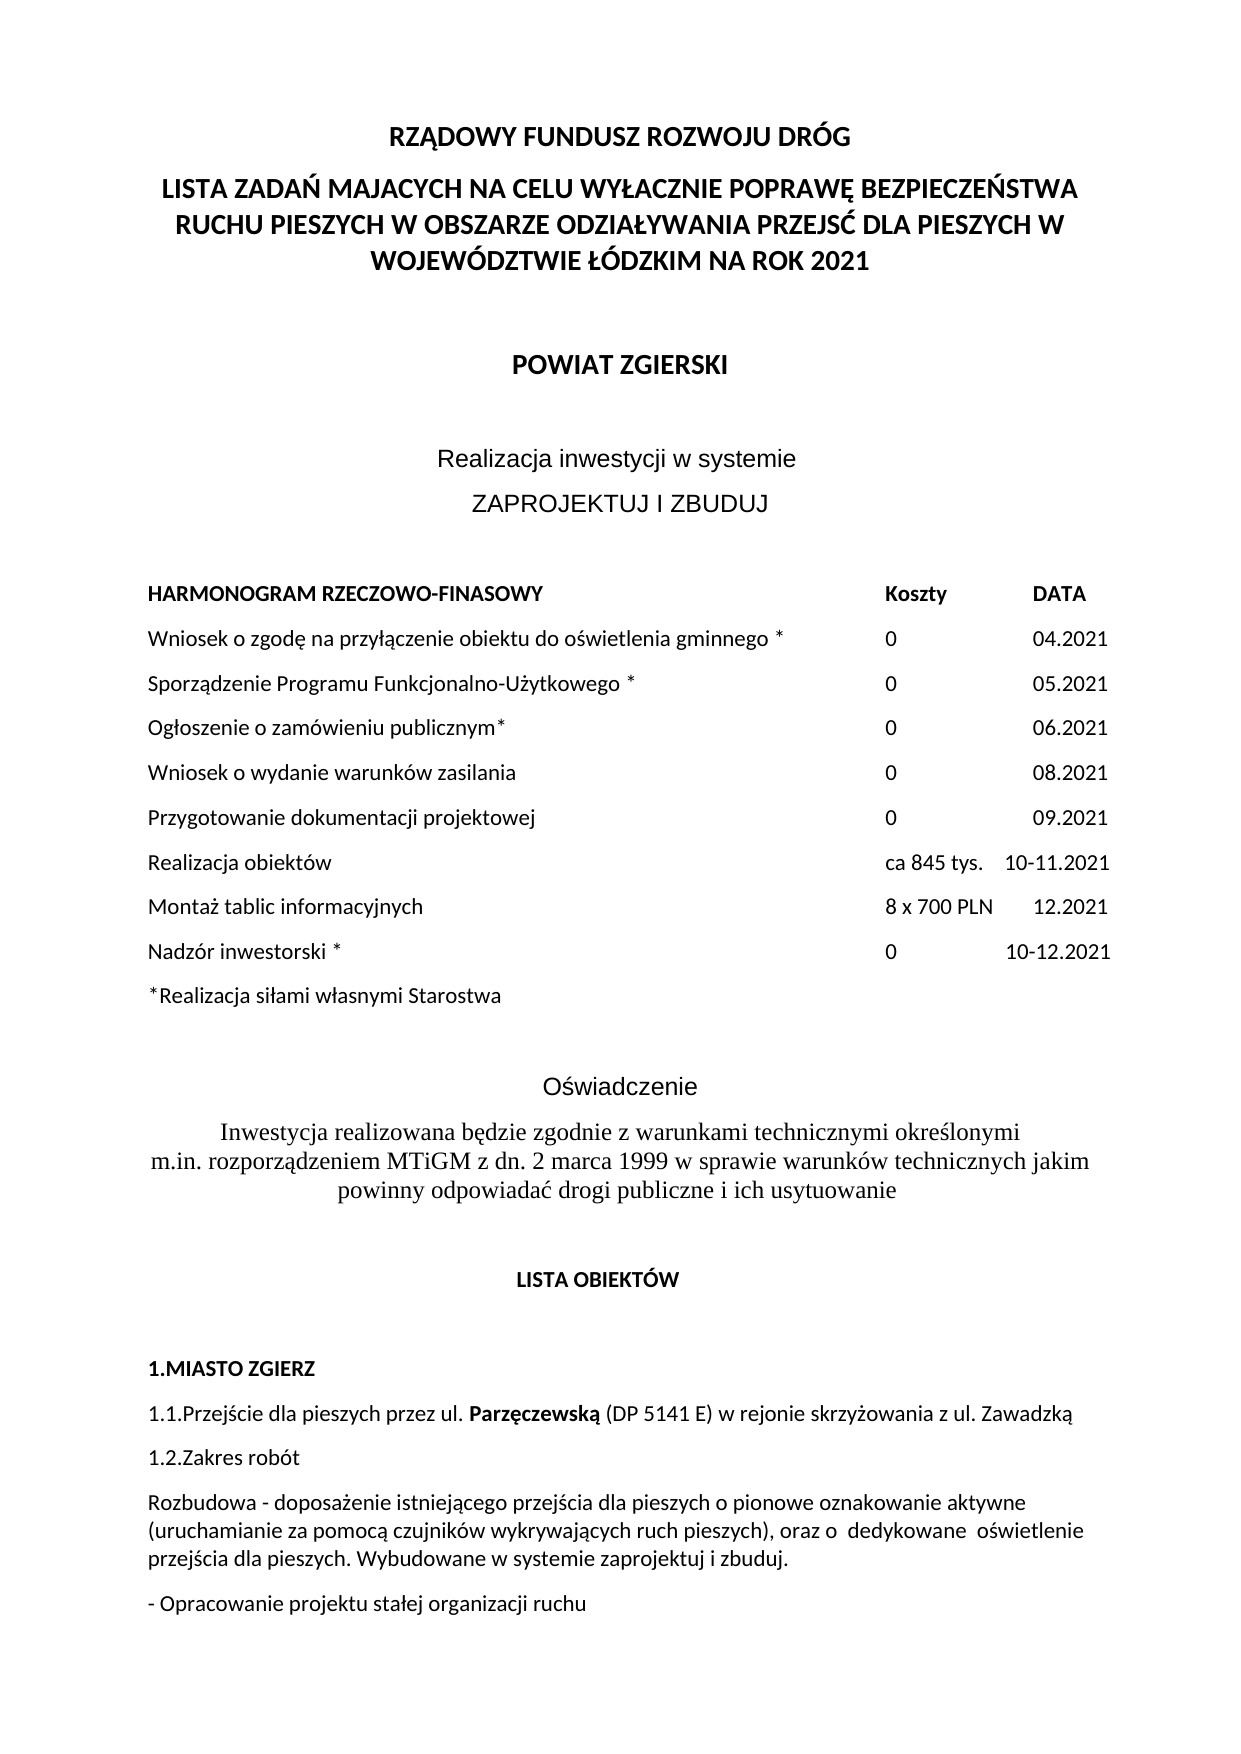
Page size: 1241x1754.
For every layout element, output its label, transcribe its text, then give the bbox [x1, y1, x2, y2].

text Montaż tablic informacyjnych 8 x 700 PLN 12.2021 [148, 892, 1137, 920]
text - Opracowanie projektu stałej organizacji ruchu [148, 1589, 1093, 1617]
text Inwestycja realizowana będzie zgodnie z warunkami technicznymi określonymi m.in. rozporządzeniem MTiGM z dn. 2 marca 1999 w sprawie warunków technicznych jakim powinny odpowiadać drogi publiczne i ich usytuowanie [148, 1117, 1093, 1203]
text Przygotowanie dokumentacji projektowej 0 09.2021 [148, 803, 1137, 831]
text LISTA OBIEKTÓW [443, 1265, 1093, 1293]
text RZĄDOWY FUNDUSZ ROZWOJU DRÓG [148, 118, 1093, 154]
text Rozbudowa - doposażenie istniejącego przejścia dla pieszych o pionowe oznakowanie aktywne (uruchamianie za pomocą czujników wykrywających ruch pieszych), oraz o dedykowane oświetlenie przejścia dla pieszych. Wybudowane w systemie zaprojektuj i zbuduj. [148, 1488, 1093, 1572]
text Wniosek o wydanie warunków zasilania 0 08.2021 [148, 758, 1137, 786]
text Oświadczenie [148, 1072, 1093, 1101]
text Realizacja obiektów ca 845 tys. 10-11.2021 [148, 848, 1137, 876]
text Wniosek o zgodę na przyłączenie obiektu do oświetlenia gminnego * 0 04.2021 [148, 624, 1137, 652]
text POWIAT ZGIERSKI [148, 346, 1093, 382]
text HARMONOGRAM RZECZOWO-FINASOWY Koszty DATA [148, 579, 1137, 607]
text Ogłoszenie o zamówieniu publicznym* 0 06.2021 [148, 713, 1137, 742]
text Realizacja inwestycji w systemie [148, 444, 1093, 473]
text ZAPROJEKTUJ I ZBUDUJ [148, 489, 1093, 518]
text LISTA ZADAŃ MAJACYCH NA CELU WYŁACZNIE POPRAWĘ BEZPIECZEŃSTWA RUCHU PIESZYCH W OBSZARZE ODZIAŁYWANIA PRZEJSĆ DLA PIESZYCH W WOJEWÓDZTWIE ŁÓDZKIM NA ROK 2021 [148, 170, 1093, 277]
text *Realizacja siłami własnymi Starostwa [148, 982, 1137, 1010]
text Sporządzenie Programu Funkcjonalno-Użytkowego * 0 05.2021 [148, 669, 1137, 697]
text 1.1.Przejście dla pieszych przez ul. Parzęczewską (DP 5141 E) w rejonie skrzyżowania z ul. Zawadzką [148, 1399, 1093, 1427]
text 1.2.Zakres robót [148, 1443, 1093, 1472]
text 1.MIASTO ZGIERZ [148, 1354, 1093, 1382]
text Nadzór inwestorski * 0 10-12.2021 [148, 937, 1137, 965]
